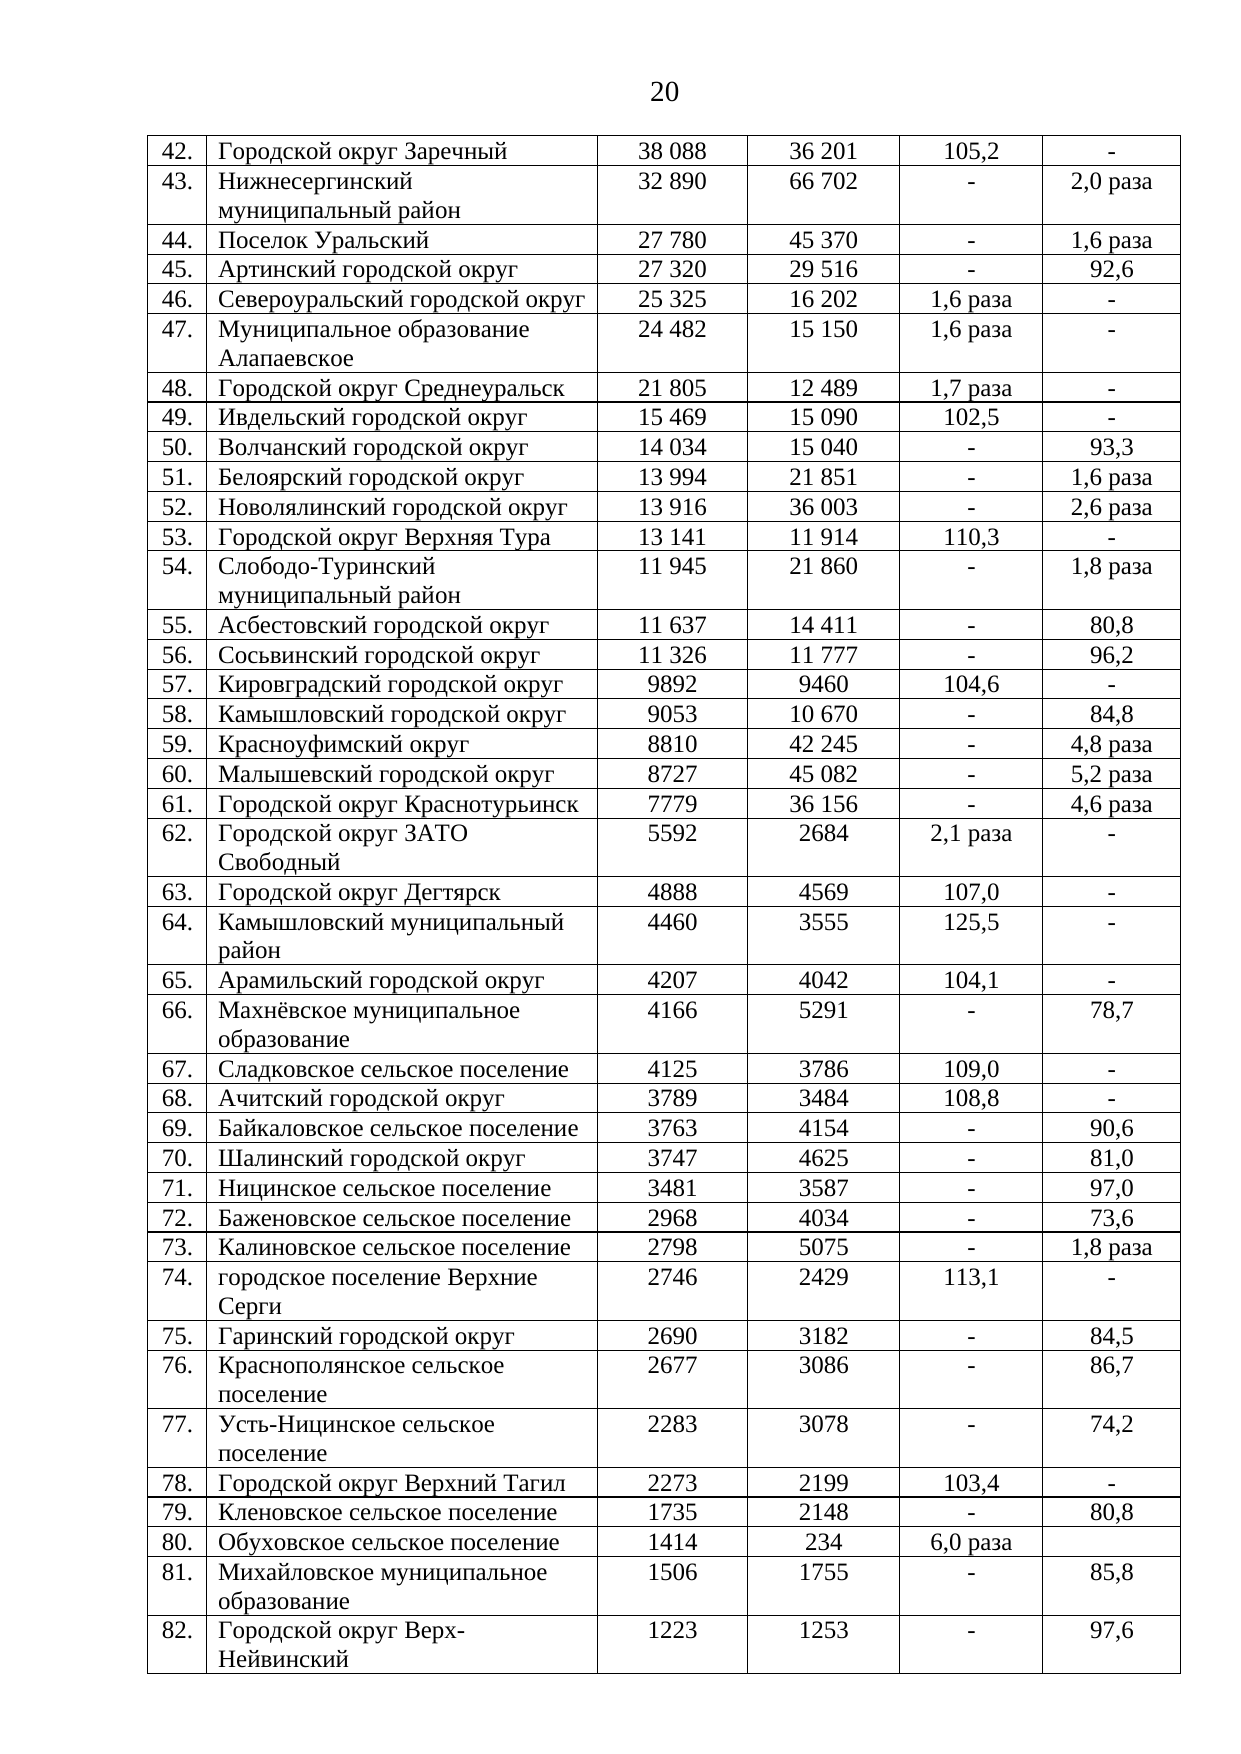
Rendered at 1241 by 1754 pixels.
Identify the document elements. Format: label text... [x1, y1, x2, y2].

table_cell 12 489 [748, 373, 899, 401]
table_cell [1043, 1527, 1180, 1556]
table_cell - [1043, 1054, 1180, 1082]
table_cell 66 702 [748, 166, 899, 224]
table_cell - [900, 1233, 1042, 1261]
table_cell 3789 [598, 1084, 747, 1112]
table_cell - [900, 1409, 1042, 1467]
table_cell 53. [148, 522, 206, 550]
table_cell 113,1 [900, 1262, 1042, 1320]
table_cell 7779 [598, 789, 747, 817]
table_cell 47. [148, 314, 206, 372]
table_cell 1,7 раза [900, 373, 1042, 401]
table_cell - [1043, 284, 1180, 313]
table_cell Краснополянское сельское поселение [207, 1351, 597, 1408]
table_cell 2148 [748, 1498, 899, 1526]
table_cell 4888 [598, 877, 747, 906]
table_cell - [1043, 965, 1180, 994]
table_cell Ивдельский городской округ [207, 403, 597, 431]
table_cell Артинский городской округ [207, 255, 597, 283]
table_cell 110,3 [900, 522, 1042, 550]
table_cell Городской округ Верх-Нейвинский [207, 1616, 597, 1673]
table_cell 75. [148, 1321, 206, 1349]
table_cell 1,8 раза [1043, 1233, 1180, 1261]
table_cell - [1043, 403, 1180, 431]
table_cell 108,8 [900, 1084, 1042, 1112]
table_cell 1223 [598, 1616, 747, 1673]
table_cell 42. [148, 136, 206, 165]
table_cell Городской округ ЗАТО Свободный [207, 819, 597, 876]
table_cell 68. [148, 1084, 206, 1112]
table_cell 125,5 [900, 907, 1042, 964]
table_cell Кировградский городской округ [207, 670, 597, 698]
table_cell 1253 [748, 1616, 899, 1673]
table_cell Белоярский городской округ [207, 462, 597, 491]
table_cell 3484 [748, 1084, 899, 1112]
table_cell 21 805 [598, 373, 747, 401]
table_cell - [1043, 373, 1180, 401]
table_cell 3786 [748, 1054, 899, 1082]
table_cell - [900, 1557, 1042, 1614]
table_cell 10 670 [748, 699, 899, 728]
table_cell 59. [148, 729, 206, 758]
table_cell - [1043, 1262, 1180, 1320]
table_cell 234 [748, 1527, 899, 1556]
table_cell 74. [148, 1262, 206, 1320]
table_cell Байкаловское сельское поселение [207, 1113, 597, 1142]
table_cell 21 851 [748, 462, 899, 491]
table_cell 15 090 [748, 403, 899, 431]
table_cell Новолялинский городской округ [207, 492, 597, 521]
table_cell 45 082 [748, 759, 899, 788]
table_cell городское поселение Верхние Серги [207, 1262, 597, 1320]
table_cell 52. [148, 492, 206, 521]
table_cell 45 370 [748, 225, 899, 253]
table_cell 2968 [598, 1203, 747, 1231]
table_cell - [900, 462, 1042, 491]
table_cell 11 326 [598, 640, 747, 668]
table_cell Нижнесергинский муниципальный район [207, 166, 597, 224]
table_cell 3555 [748, 907, 899, 964]
table_cell 27 320 [598, 255, 747, 283]
table_cell 3763 [598, 1113, 747, 1142]
table_cell 85,8 [1043, 1557, 1180, 1614]
table_cell 2,1 раза [900, 819, 1042, 876]
table_cell 32 890 [598, 166, 747, 224]
table_cell 70. [148, 1143, 206, 1172]
table_cell - [900, 1498, 1042, 1526]
table_cell Красноуфимский округ [207, 729, 597, 758]
table_cell 38 088 [598, 136, 747, 165]
table_cell 11 777 [748, 640, 899, 668]
table_cell 43. [148, 166, 206, 224]
table_cell 2798 [598, 1233, 747, 1261]
table_cell 15 469 [598, 403, 747, 431]
table_cell - [900, 432, 1042, 461]
table_cell Обуховское сельское поселение [207, 1527, 597, 1556]
table_cell 2677 [598, 1351, 747, 1408]
table_cell 58. [148, 699, 206, 728]
table_cell 36 201 [748, 136, 899, 165]
table_cell 2283 [598, 1409, 747, 1467]
table_cell Арамильский городской округ [207, 965, 597, 994]
table_cell 44. [148, 225, 206, 253]
table_cell 45. [148, 255, 206, 283]
table_cell Кленовское сельское поселение [207, 1498, 597, 1526]
table_cell - [1043, 670, 1180, 698]
table_cell Баженовское сельское поселение [207, 1203, 597, 1231]
table_cell Асбестовский городской округ [207, 610, 597, 639]
table_cell 69. [148, 1113, 206, 1142]
table_cell Муниципальное образование Алапаевское [207, 314, 597, 372]
table_cell 77. [148, 1409, 206, 1467]
table_cell 4042 [748, 965, 899, 994]
table_cell 4625 [748, 1143, 899, 1172]
table_cell - [900, 1173, 1042, 1202]
table_cell Ницинское сельское поселение [207, 1173, 597, 1202]
table_cell 2746 [598, 1262, 747, 1320]
table_cell 65. [148, 965, 206, 994]
table_cell 2684 [748, 819, 899, 876]
table_cell 2199 [748, 1468, 899, 1496]
table_cell - [1043, 877, 1180, 906]
table_cell 80,8 [1043, 610, 1180, 639]
table_cell - [900, 759, 1042, 788]
table_cell - [900, 255, 1042, 283]
table_cell Сладковское сельское поселение [207, 1054, 597, 1082]
table_cell 74,2 [1043, 1409, 1180, 1467]
table_cell - [900, 1616, 1042, 1673]
table_cell 4166 [598, 995, 747, 1053]
table_cell 2429 [748, 1262, 899, 1320]
table_cell Камышловский муниципальный район [207, 907, 597, 964]
table_cell 107,0 [900, 877, 1042, 906]
table_cell Гаринский городской округ [207, 1321, 597, 1349]
table_cell 50. [148, 432, 206, 461]
table_cell 103,4 [900, 1468, 1042, 1496]
table_cell Поселок Уральский [207, 225, 597, 253]
table_cell 102,5 [900, 403, 1042, 431]
table_cell 13 916 [598, 492, 747, 521]
table_cell 51. [148, 462, 206, 491]
table_cell 5592 [598, 819, 747, 876]
table_cell Городской округ Дегтярск [207, 877, 597, 906]
table_cell - [900, 1321, 1042, 1349]
table_cell 61. [148, 789, 206, 817]
table_cell 4569 [748, 877, 899, 906]
table_cell 1414 [598, 1527, 747, 1556]
table_cell 25 325 [598, 284, 747, 313]
table_cell 2690 [598, 1321, 747, 1349]
table_cell Слободо-Туринский муниципальный район [207, 551, 597, 609]
table_cell 82. [148, 1616, 206, 1673]
table_cell - [900, 699, 1042, 728]
table_cell 84,5 [1043, 1321, 1180, 1349]
table_cell 6,0 раза [900, 1527, 1042, 1556]
table_cell Волчанский городской округ [207, 432, 597, 461]
table_cell - [900, 1143, 1042, 1172]
table_cell 54. [148, 551, 206, 609]
table_cell 9460 [748, 670, 899, 698]
table_cell 14 034 [598, 432, 747, 461]
table_cell 96,2 [1043, 640, 1180, 668]
table_cell 13 994 [598, 462, 747, 491]
table_cell 97,6 [1043, 1616, 1180, 1673]
table_cell 93,3 [1043, 432, 1180, 461]
table_cell 3587 [748, 1173, 899, 1202]
table_cell Сосьвинский городской округ [207, 640, 597, 668]
table_cell 71. [148, 1173, 206, 1202]
table_cell 5291 [748, 995, 899, 1053]
table_cell - [900, 995, 1042, 1053]
table_cell 11 637 [598, 610, 747, 639]
table_cell 104,1 [900, 965, 1042, 994]
table_cell 49. [148, 403, 206, 431]
table_cell 8727 [598, 759, 747, 788]
table_cell 86,7 [1043, 1351, 1180, 1408]
table_cell - [900, 1113, 1042, 1142]
table_cell - [1043, 907, 1180, 964]
table_cell 76. [148, 1351, 206, 1408]
table_cell 5075 [748, 1233, 899, 1261]
table_cell 4,8 раза [1043, 729, 1180, 758]
table_cell 4207 [598, 965, 747, 994]
table_cell 104,6 [900, 670, 1042, 698]
table_cell 57. [148, 670, 206, 698]
table_cell 84,8 [1043, 699, 1180, 728]
table_cell 3086 [748, 1351, 899, 1408]
table_cell 4460 [598, 907, 747, 964]
table_cell 11 914 [748, 522, 899, 550]
table_cell 80. [148, 1527, 206, 1556]
table_cell - [900, 640, 1042, 668]
table_cell Городской округ Верхний Тагил [207, 1468, 597, 1496]
table_cell - [900, 166, 1042, 224]
table_cell 3182 [748, 1321, 899, 1349]
table_cell 105,2 [900, 136, 1042, 165]
table_cell - [900, 225, 1042, 253]
table_cell 78. [148, 1468, 206, 1496]
table_cell - [900, 1351, 1042, 1408]
table_cell - [900, 610, 1042, 639]
table_cell 81,0 [1043, 1143, 1180, 1172]
table_cell 60. [148, 759, 206, 788]
table_cell 2,0 раза [1043, 166, 1180, 224]
table_cell 66. [148, 995, 206, 1053]
table_cell 1755 [748, 1557, 899, 1614]
table_cell 13 141 [598, 522, 747, 550]
table_cell 55. [148, 610, 206, 639]
table_cell 9053 [598, 699, 747, 728]
table_cell - [1043, 1084, 1180, 1112]
table_cell 24 482 [598, 314, 747, 372]
table_cell 90,6 [1043, 1113, 1180, 1142]
table_cell - [1043, 522, 1180, 550]
table_cell 2273 [598, 1468, 747, 1496]
table_cell 73. [148, 1233, 206, 1261]
table_cell 63. [148, 877, 206, 906]
table_cell 4034 [748, 1203, 899, 1231]
table_cell - [1043, 1468, 1180, 1496]
table_cell 79. [148, 1498, 206, 1526]
table_cell - [900, 789, 1042, 817]
table_cell 46. [148, 284, 206, 313]
table_cell 80,8 [1043, 1498, 1180, 1526]
table_cell - [900, 1203, 1042, 1231]
table_cell 1,6 раза [1043, 225, 1180, 253]
table_cell 29 516 [748, 255, 899, 283]
table_cell 5,2 раза [1043, 759, 1180, 788]
table_cell 72. [148, 1203, 206, 1231]
table_cell 4,6 раза [1043, 789, 1180, 817]
table_cell Ачитский городской округ [207, 1084, 597, 1112]
table_cell - [900, 492, 1042, 521]
table_cell - [900, 551, 1042, 609]
table_cell 73,6 [1043, 1203, 1180, 1231]
table_cell 3481 [598, 1173, 747, 1202]
table_cell - [900, 729, 1042, 758]
table_cell 64. [148, 907, 206, 964]
table_cell Усть-Ницинское сельское поселение [207, 1409, 597, 1467]
table_cell 62. [148, 819, 206, 876]
table_cell 1735 [598, 1498, 747, 1526]
table_cell 2,6 раза [1043, 492, 1180, 521]
table_cell - [1043, 314, 1180, 372]
table_cell 1,6 раза [900, 284, 1042, 313]
table_cell Шалинский городской округ [207, 1143, 597, 1172]
table_cell 11 945 [598, 551, 747, 609]
table_cell 81. [148, 1557, 206, 1614]
table_cell 15 040 [748, 432, 899, 461]
table_cell 16 202 [748, 284, 899, 313]
table_cell Североуральский городской округ [207, 284, 597, 313]
table_cell 78,7 [1043, 995, 1180, 1053]
table_cell 9892 [598, 670, 747, 698]
table_cell - [1043, 136, 1180, 165]
table_cell 1,8 раза [1043, 551, 1180, 609]
table_cell Городской округ Среднеуральск [207, 373, 597, 401]
table_cell 48. [148, 373, 206, 401]
table_cell 97,0 [1043, 1173, 1180, 1202]
table_cell Калиновское сельское поселение [207, 1233, 597, 1261]
table_cell 56. [148, 640, 206, 668]
table_cell Городской округ Верхняя Тура [207, 522, 597, 550]
table_cell Малышевский городской округ [207, 759, 597, 788]
table_cell 4154 [748, 1113, 899, 1142]
table_cell 109,0 [900, 1054, 1042, 1082]
table_cell 92,6 [1043, 255, 1180, 283]
table_cell Махнёвское муниципальное образование [207, 995, 597, 1053]
table_cell 21 860 [748, 551, 899, 609]
table_cell Камышловский городской округ [207, 699, 597, 728]
table_cell 3747 [598, 1143, 747, 1172]
table_cell Городской округ Заречный [207, 136, 597, 165]
table_cell Городской округ Краснотурьинск [207, 789, 597, 817]
table_cell 36 156 [748, 789, 899, 817]
table_cell 67. [148, 1054, 206, 1082]
table_cell 3078 [748, 1409, 899, 1467]
table_cell 1506 [598, 1557, 747, 1614]
table_cell 36 003 [748, 492, 899, 521]
table_cell 27 780 [598, 225, 747, 253]
table_cell 8810 [598, 729, 747, 758]
table_cell 14 411 [748, 610, 899, 639]
table_cell 1,6 раза [1043, 462, 1180, 491]
table_cell 1,6 раза [900, 314, 1042, 372]
table_cell 4125 [598, 1054, 747, 1082]
table_cell 42 245 [748, 729, 899, 758]
table_cell Михайловское муниципальное образование [207, 1557, 597, 1614]
table_cell 15 150 [748, 314, 899, 372]
table_cell - [1043, 819, 1180, 876]
